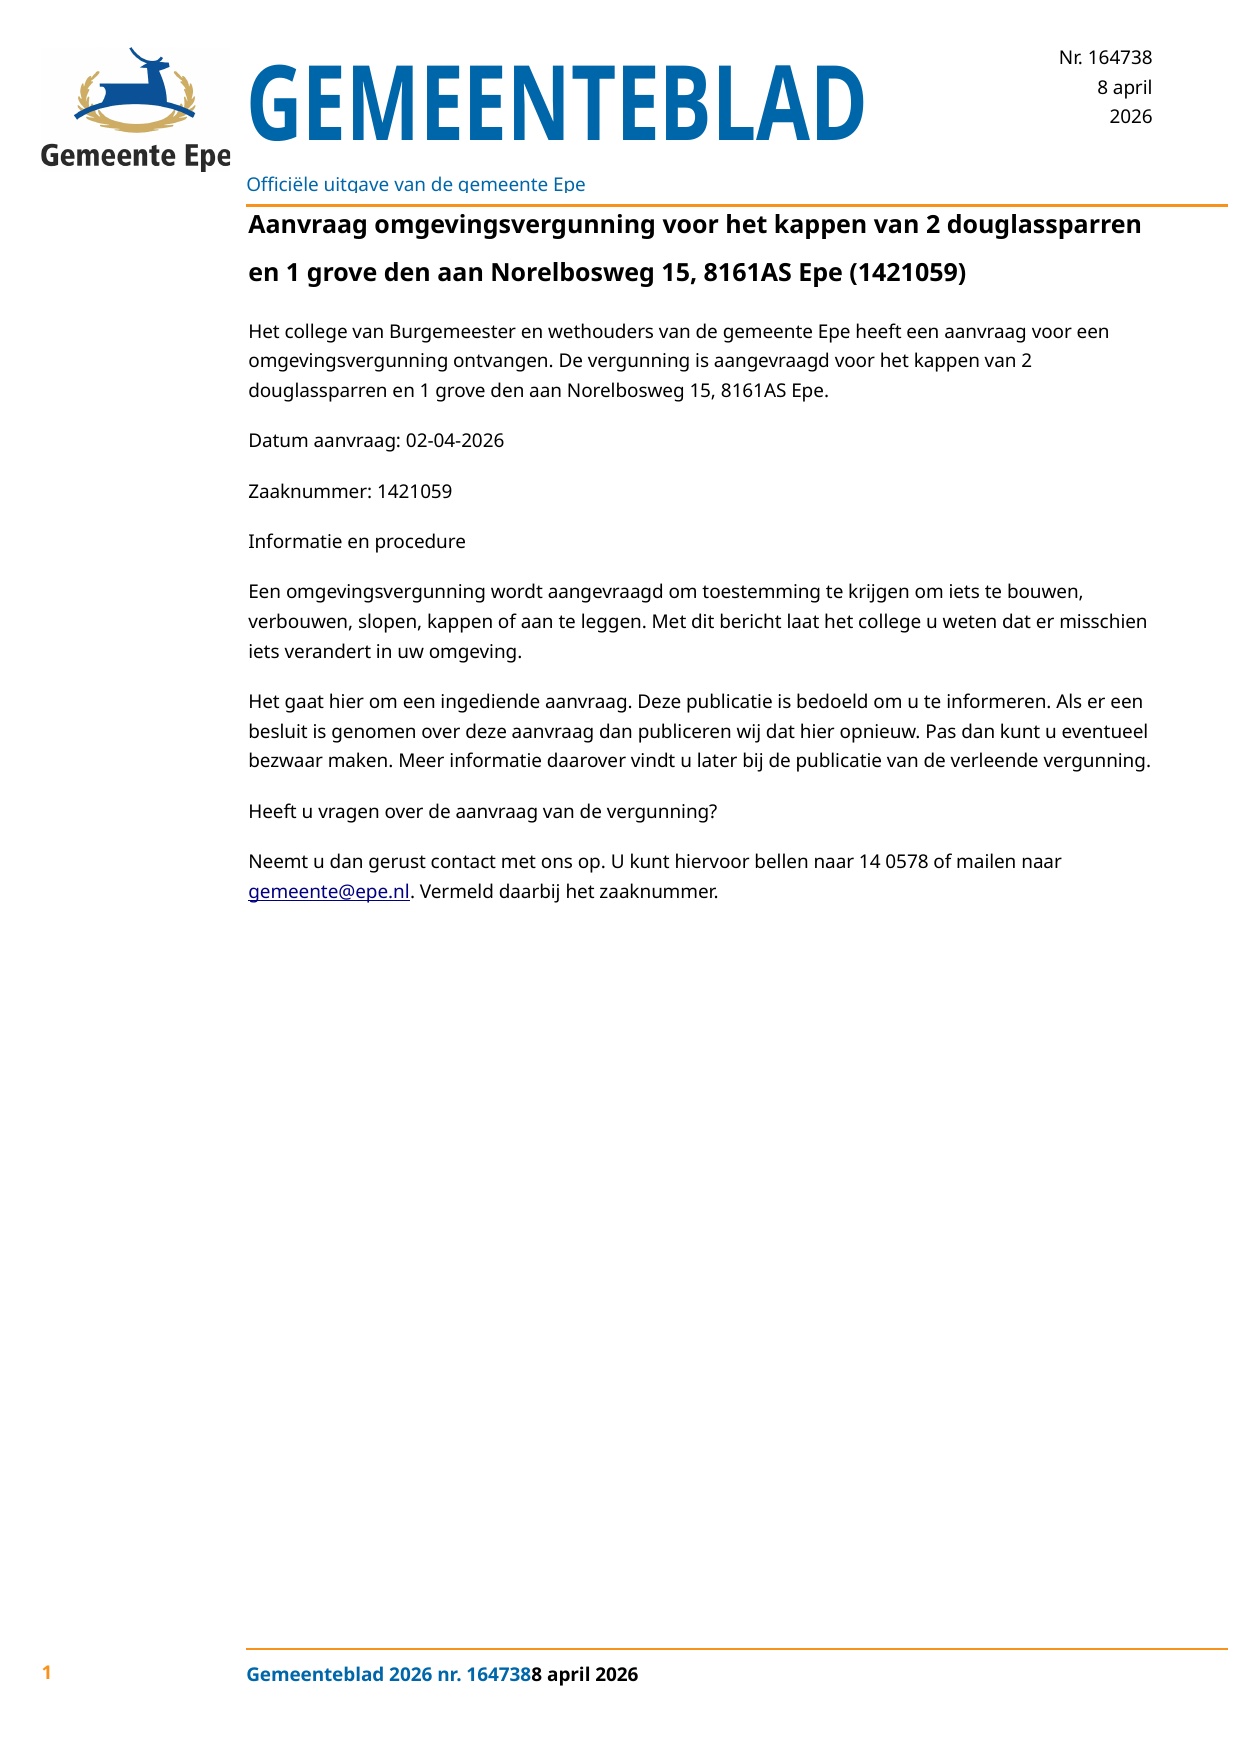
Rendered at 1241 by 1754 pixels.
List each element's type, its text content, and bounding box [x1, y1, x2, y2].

text Informatie en procedure [248, 528, 1152, 554]
text Datum aanvraag: 02-04-2026 [248, 427, 1152, 453]
text Neemt u dan gerust contact met ons op. U kunt hiervoor bellen naar 14 0578 of mailen naar gemeente@epe.nl. Vermeld daarbij het zaaknummer. [248, 848, 1152, 904]
text Het gaat hier om een ingediende aanvraag. Deze publicatie is bedoeld om u te informeren. Als er een besluit is genomen over deze aanvraag dan publiceren wij dat hier opnieuw. Pas dan kunt u eventueel bezwaar maken. Meer informatie daarover vindt u later bij de publicatie van de verleende vergunning. [248, 688, 1152, 773]
text Een omgevingsvergunning wordt aangevraagd om toestemming te krijgen om iets te bouwen, verbouwen, slopen, kappen of aan te leggen. Met dit bericht laat het college u weten dat er misschien iets verandert in uw omgeving. [248, 579, 1152, 664]
text Zaaknummer: 1421059 [248, 478, 1152, 504]
text Aanvraag omgevingsvergunning voor het kappen van 2 douglassparren en 1 grove den aan Norelbosweg 15, 8161AS Epe (1421059) [248, 207, 1152, 288]
text Heeft u vragen over de aanvraag van de vergunning? [248, 798, 1152, 824]
picture [41, 47, 231, 172]
text Het college van Burgemeester en wethouders van de gemeente Epe heeft een aanvraag voor een omgevingsvergunning ontvangen. De vergunning is aangevraagd voor het kappen van 2 douglassparren en 1 grove den aan Norelbosweg 15, 8161AS Epe. [248, 318, 1152, 403]
